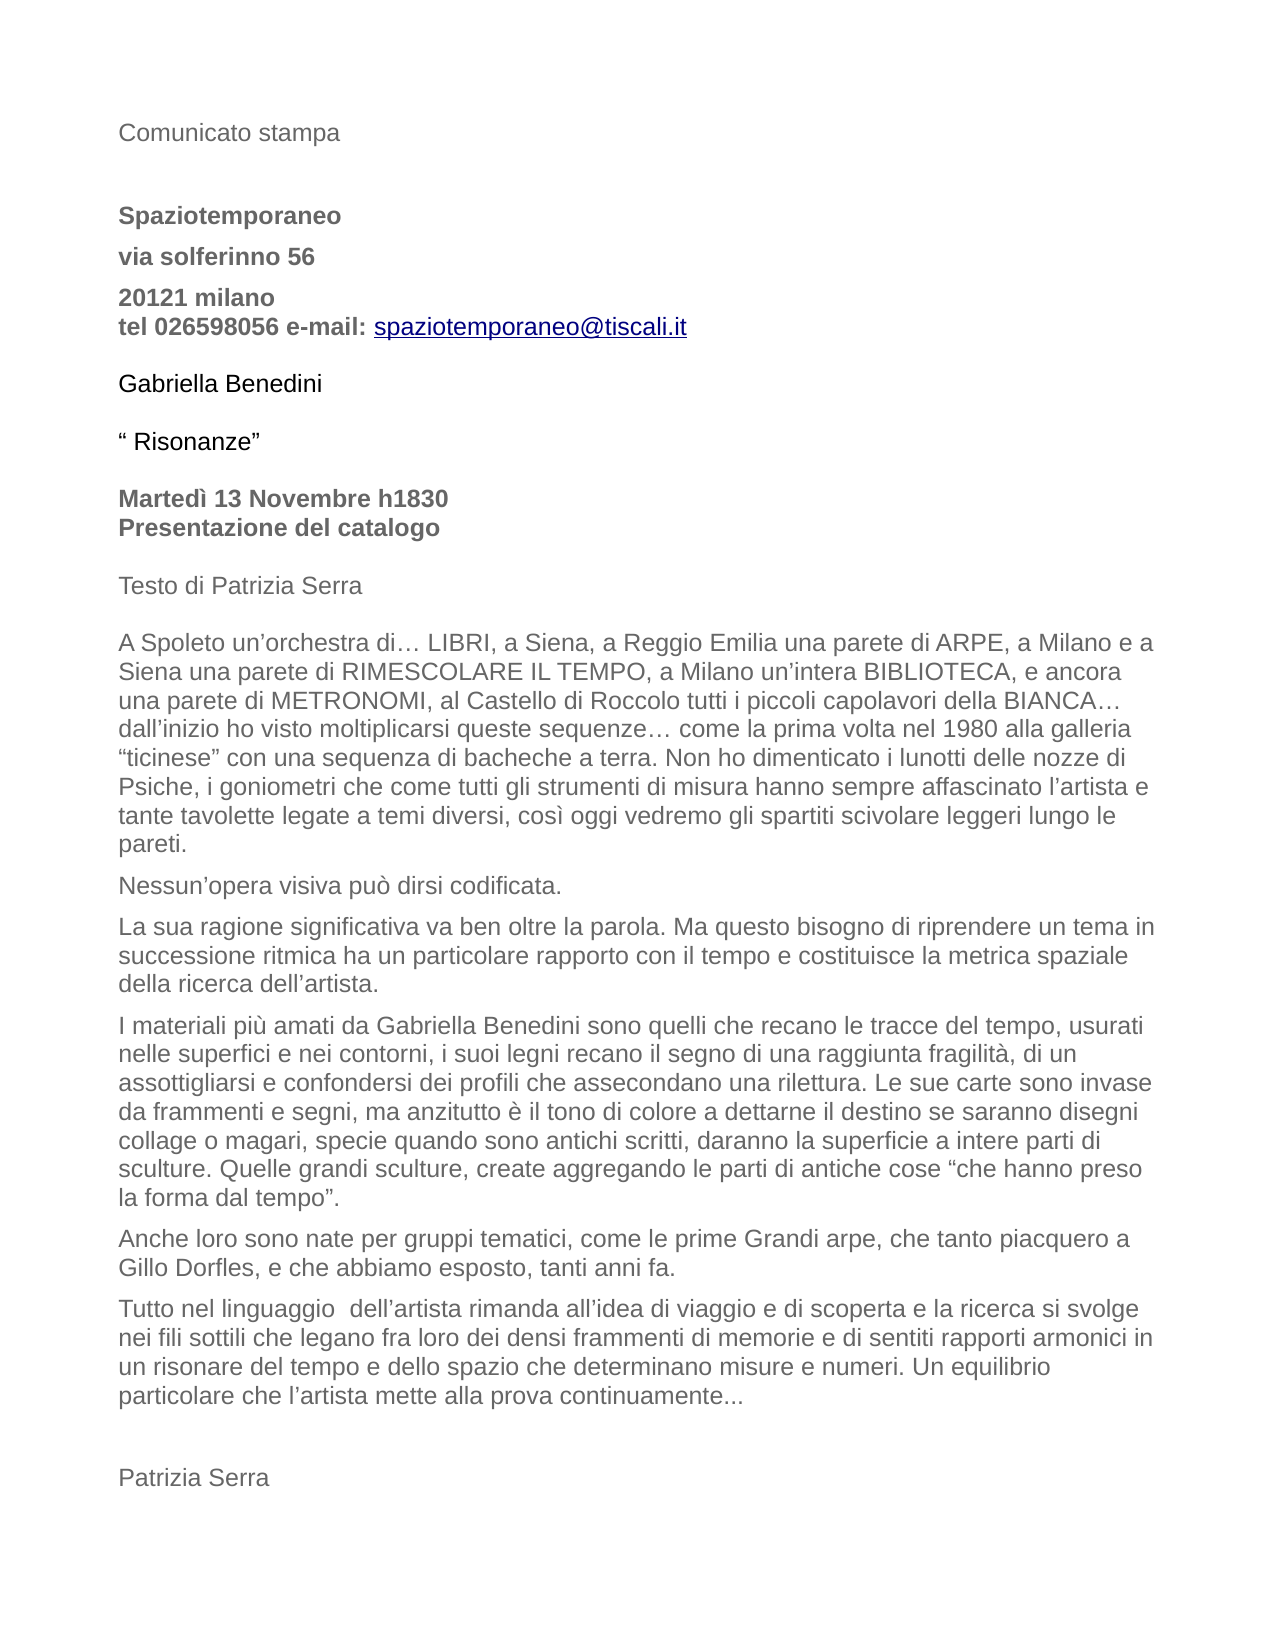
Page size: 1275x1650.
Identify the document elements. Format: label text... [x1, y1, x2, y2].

text Testo di Patrizia Serra [118, 571, 1157, 599]
text 20121 milano [118, 283, 1157, 312]
text tel 026598056 e-mail: spaziotemporaneo@tiscali.it [118, 312, 1157, 341]
text Gabriella Benedini [118, 369, 1157, 398]
text “ Risonanze” [118, 427, 1157, 456]
text A Spoleto un’orchestra di… LIBRI, a Siena, a Reggio Emilia una parete di ARPE, a Milano e a Siena una parete di RIMESCOLARE IL TEMPO, a Milano un’intera BIBLIOTECA, e ancora una parete di METRONOMI, al Castello di Roccolo tutti i piccoli capolavori della BIANCA… dall’inizio ho visto moltiplicarsi queste sequenze… come la prima volta nel 1980 alla galleria “ticinese” con una sequenza di bacheche a terra. Non ho dimenticato i lunotti delle nozze di Psiche, i goniometri che come tutti gli strumenti di misura hanno sempre affascinato l’artista e tante tavolette legate a temi diversi, così oggi vedremo gli spartiti scivolare leggeri lungo le pareti. [118, 599, 1157, 858]
text Spaziotemporaneo [118, 201, 1157, 229]
text Tutto nel linguaggio dell’artista rimanda all’idea di viaggio e di scoperta e la ricerca si svolge nei fili sottili che legano fra loro dei densi frammenti di memorie e di sentiti rapporti armonici in un risonare del tempo e dello spazio che determinano misure e numeri. Un equilibrio particolare che l’artista mette alla prova continuamente... [118, 1294, 1157, 1409]
text La sua ragione significativa va ben oltre la parola. Ma questo bisogno di riprendere un tema in successione ritmica ha un particolare rapporto con il tempo e costituisce la metrica spaziale della ricerca dell’artista. [118, 912, 1157, 998]
text via solferinno 56 [118, 242, 1157, 271]
text Anche loro sono nate per gruppi tematici, come le prime Grandi arpe, che tanto piacquero a Gillo Dorfles, e che abbiamo esposto, tanti anni fa. [118, 1224, 1157, 1282]
text Presentazione del catalogo [118, 513, 1157, 542]
text Patrizia Serra [118, 1463, 1157, 1492]
text Nessun’opera visiva può dirsi codificata. [118, 871, 1157, 899]
text I materiali più amati da Gabriella Benedini sono quelli che recano le tracce del tempo, usurati nelle superfici e nei contorni, i suoi legni recano il segno di una raggiunta fragilità, di un assottigliarsi e confondersi dei profili che assecondano una rilettura. Le sue carte sono invase da frammenti e segni, ma anzitutto è il tono di colore a dettarne il destino se saranno disegni collage o magari, specie quando sono antichi scritti, daranno la superficie a intere parti di sculture. Quelle grandi sculture, create aggregando le parti di antiche cose “che hanno preso la forma dal tempo”. [118, 1011, 1157, 1212]
text Comunicato stampa [118, 118, 1157, 147]
text Martedì 13 Novembre h1830 [118, 484, 1157, 513]
